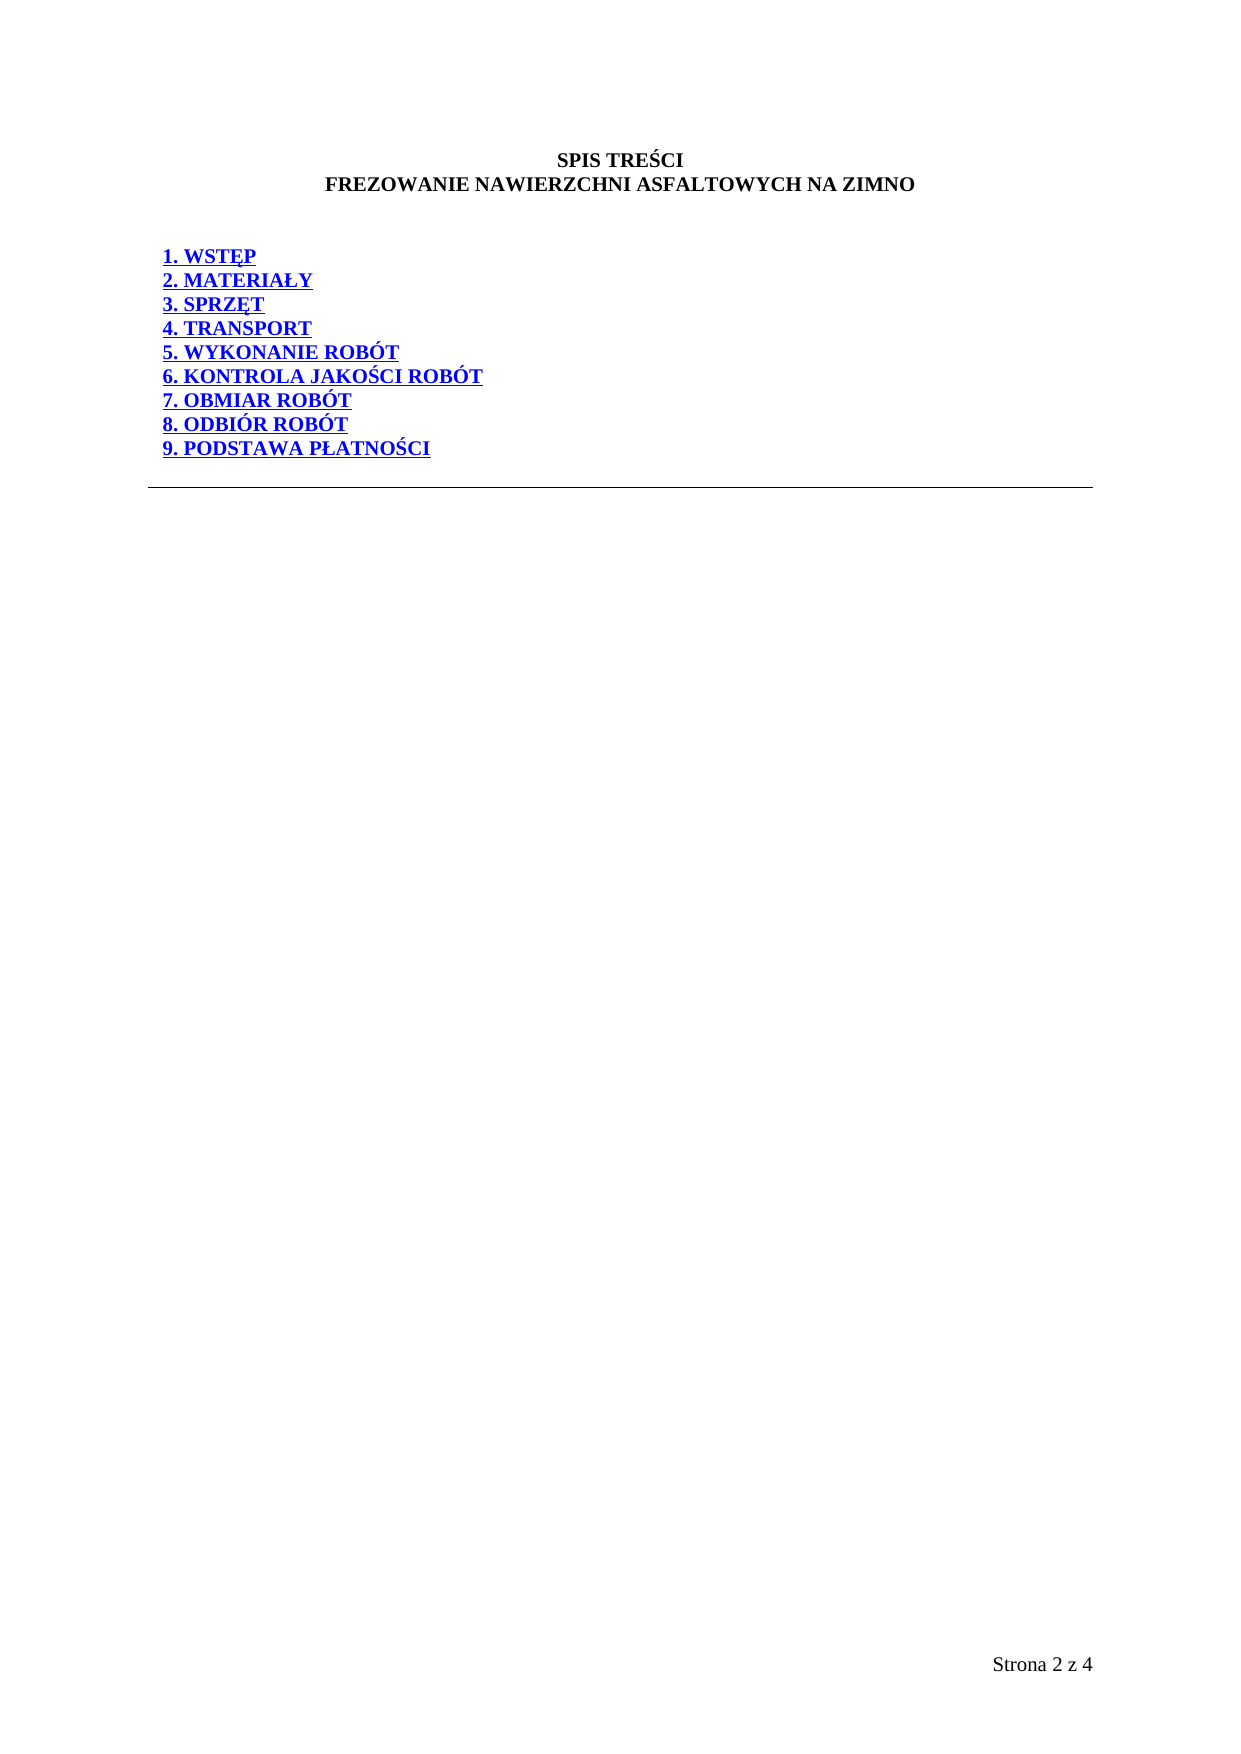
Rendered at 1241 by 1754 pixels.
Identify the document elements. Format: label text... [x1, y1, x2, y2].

text FREZOWANIE NAWIERZCHNI ASFALTOWYCH NA ZIMNO [148, 172, 1093, 196]
text 2. materiały [162, 268, 1093, 292]
text 5. wykonanie robót [162, 340, 1093, 364]
text 3. sprzęt [162, 292, 1093, 316]
text 8. odbiór robót [162, 412, 1093, 436]
text 6. kontrola jakości robót [162, 364, 1093, 388]
text 9. podstawa płatności [162, 436, 1093, 460]
text 4. transport [162, 316, 1093, 340]
text 1. Wstęp [162, 244, 1093, 268]
text 7. obmiar robót [162, 388, 1093, 412]
text SPIS TREŚCI [148, 148, 1093, 172]
